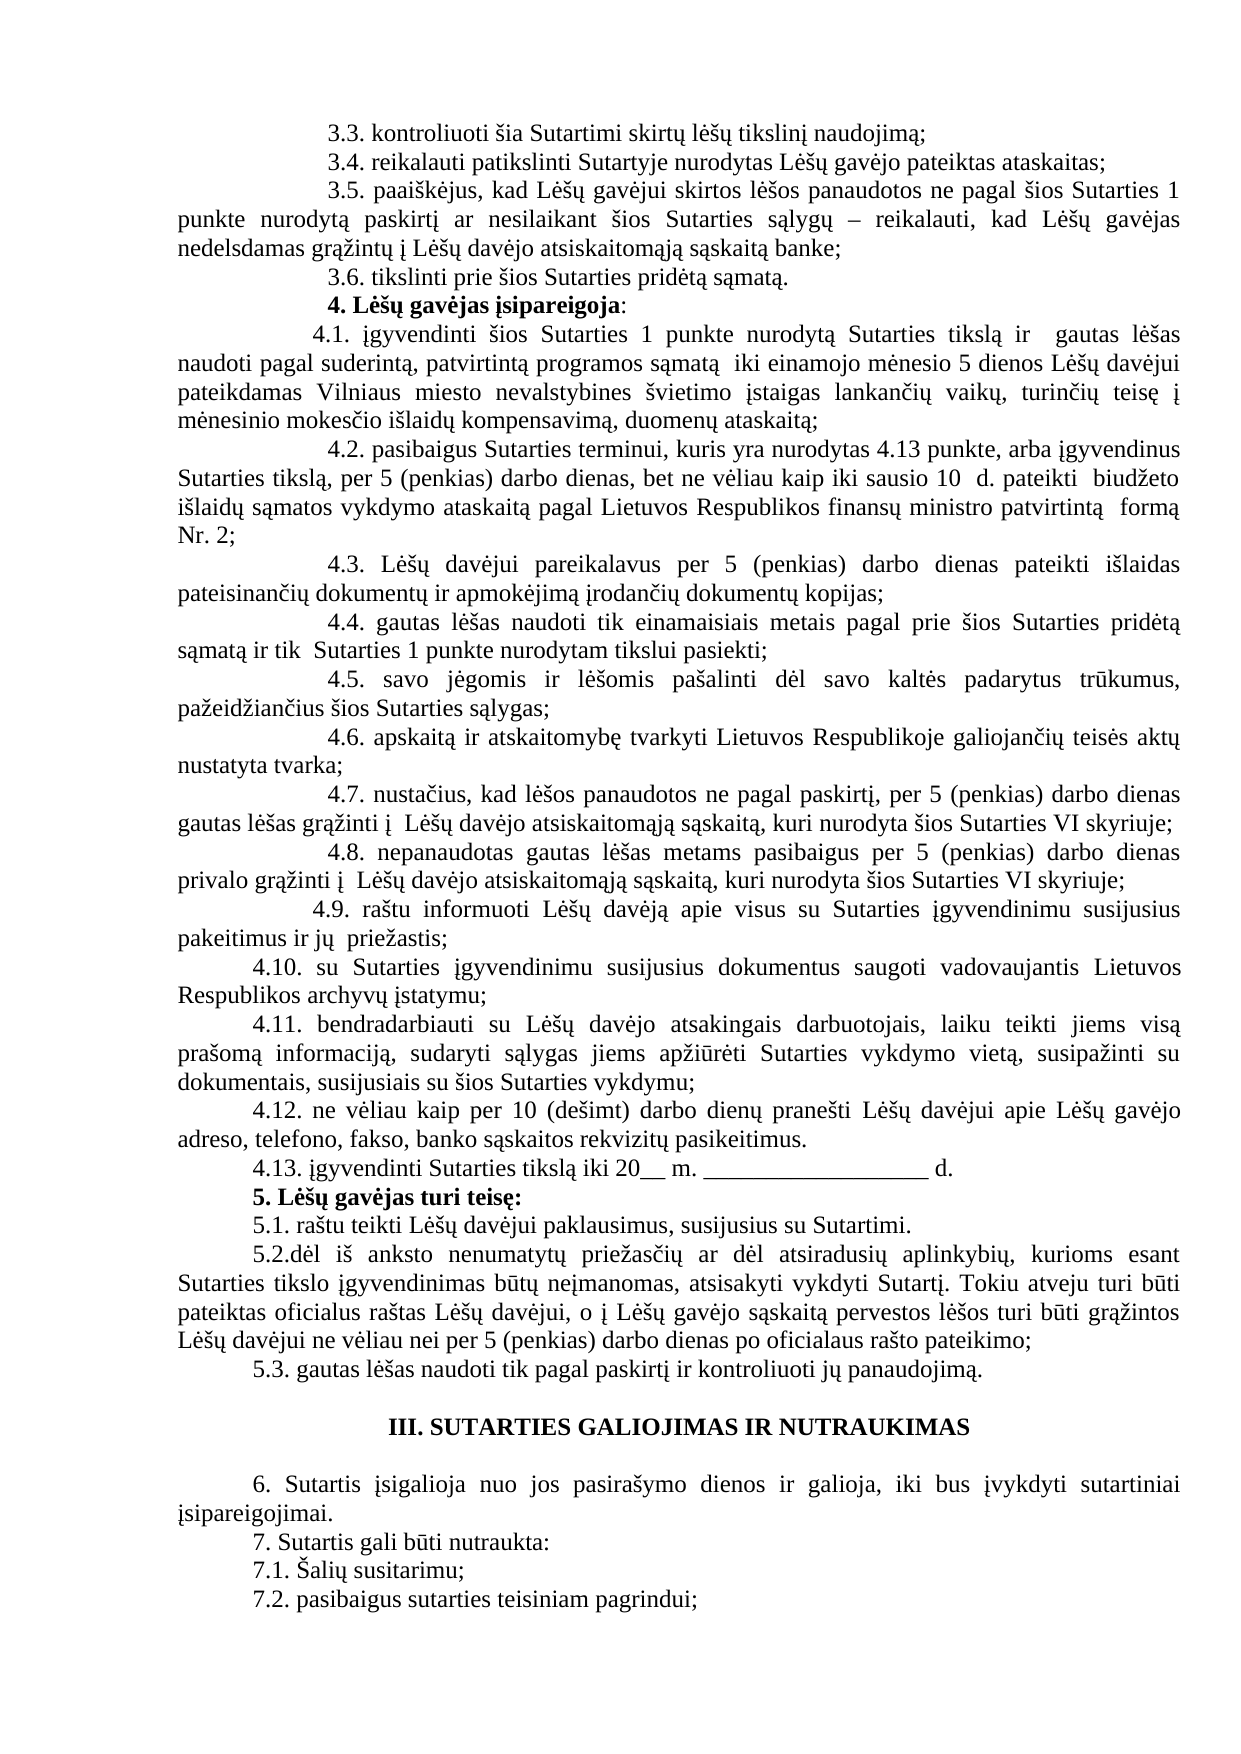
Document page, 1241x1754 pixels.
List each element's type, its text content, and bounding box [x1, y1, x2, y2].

text 5. Lėšų gavėjas turi teisę: [177, 1182, 1181, 1211]
text 5.1. raštu teikti Lėšų davėjui paklausimus, susijusius su Sutartimi. [177, 1211, 1181, 1239]
text III. SUTARTIES GALIOJIMAS IR NUTRAUKIMAS [177, 1412, 1181, 1441]
text 4.7. nustačius, kad lėšos panaudotos ne pagal paskirtį, per 5 (penkias) darbo dienas gautas lėšas grąžinti į Lėšų davėjo atsiskaitomąją sąskaitą, kuri nurodyta šios Sutarties VI skyriuje; [177, 779, 1181, 837]
text 4.2. pasibaigus Sutarties terminui, kuris yra nurodytas 4.13 punkte, arba įgyvendinus Sutarties tikslą, per 5 (penkias) darbo dienas, bet ne vėliau kaip iki sausio 10 d. pateikti biudžeto išlaidų sąmatos vykdymo ataskaitą pagal Lietuvos Respublikos finansų ministro patvirtintą formą Nr. 2; [177, 434, 1181, 549]
text 6. Sutartis įsigalioja nuo jos pasirašymo dienos ir galioja, iki bus įvykdyti sutartiniai įsipareigojimai. [177, 1469, 1181, 1527]
text 4.6. apskaitą ir atskaitomybę tvarkyti Lietuvos Respublikoje galiojančių teisės aktų nustatyta tvarka; [177, 722, 1181, 779]
text 4.11. bendradarbiauti su Lėšų davėjo atsakingais darbuotojais, laiku teikti jiems visą prašomą informaciją, sudaryti sąlygas jiems apžiūrėti Sutarties vykdymo vietą, susipažinti su dokumentais, susijusiais su šios Sutarties vykdymu; [177, 1009, 1181, 1096]
text 4.3. Lėšų davėjui pareikalavus per 5 (penkias) darbo dienas pateikti išlaidas pateisinančių dokumentų ir apmokėjimą įrodančių dokumentų kopijas; [177, 549, 1181, 607]
text 3.6. tikslinti prie šios Sutarties pridėtą sąmatą. [177, 262, 1181, 291]
text 4.8. nepanaudotas gautas lėšas metams pasibaigus per 5 (penkias) darbo dienas privalo grąžinti į Lėšų davėjo atsiskaitomąją sąskaitą, kuri nurodyta šios Sutarties VI skyriuje; [177, 837, 1181, 894]
text 4.5. savo jėgomis ir lėšomis pašalinti dėl savo kaltės padarytus trūkumus, pažeidžiančius šios Sutarties sąlygas; [177, 664, 1181, 722]
text 4.9. raštu informuoti Lėšų davėją apie visus su Sutarties įgyvendinimu susijusius pakeitimus ir jų priežastis; [177, 894, 1181, 952]
text 7.1. Šalių susitarimu; [177, 1556, 1181, 1584]
text 4.10. su Sutarties įgyvendinimu susijusius dokumentus saugoti vadovaujantis Lietuvos Respublikos archyvų įstatymu; [177, 952, 1181, 1009]
text 3.5. paaiškėjus, kad Lėšų gavėjui skirtos lėšos panaudotos ne pagal šios Sutarties 1 punkte nurodytą paskirtį ar nesilaikant šios Sutarties sąlygų – reikalauti, kad Lėšų gavėjas nedelsdamas grąžintų į Lėšų davėjo atsiskaitomąją sąskaitą banke; [177, 176, 1181, 262]
text 7.2. pasibaigus sutarties teisiniam pagrindui; [177, 1584, 1181, 1613]
text 7. Sutartis gali būti nutraukta: [177, 1527, 1181, 1556]
text 5.2.dėl iš anksto nenumatytų priežasčių ar dėl atsiradusių aplinkybių, kurioms esant Sutarties tikslo įgyvendinimas būtų neįmanomas, atsisakyti vykdyti Sutartį. Tokiu atveju turi būti pateiktas oficialus raštas Lėšų davėjui, o į Lėšų gavėjo sąskaitą pervestos lėšos turi būti grąžintos Lėšų davėjui ne vėliau nei per 5 (penkias) darbo dienas po oficialaus rašto pateikimo; [177, 1239, 1181, 1354]
text 4.1. įgyvendinti šios Sutarties 1 punkte nurodytą Sutarties tikslą ir gautas lėšas naudoti pagal suderintą, patvirtintą programos sąmatą iki einamojo mėnesio 5 dienos Lėšų davėjui pateikdamas Vilniaus miesto nevalstybines švietimo įstaigas lankančių vaikų, turinčių teisę į mėnesinio mokesčio išlaidų kompensavimą, duomenų ataskaitą; [177, 319, 1181, 434]
text 3.3. kontroliuoti šia Sutartimi skirtų lėšų tikslinį naudojimą; [177, 118, 1181, 147]
text 4.13. įgyvendinti Sutarties tikslą iki 20__ m. __________________ d. [177, 1153, 1181, 1182]
text 4. Lėšų gavėjas įsipareigoja: [177, 291, 1181, 319]
text 4.4. gautas lėšas naudoti tik einamaisiais metais pagal prie šios Sutarties pridėtą sąmatą ir tik Sutarties 1 punkte nurodytam tikslui pasiekti; [177, 607, 1181, 664]
text 3.4. reikalauti patikslinti Sutartyje nurodytas Lėšų gavėjo pateiktas ataskaitas; [177, 147, 1181, 176]
text 5.3. gautas lėšas naudoti tik pagal paskirtį ir kontroliuoti jų panaudojimą. [177, 1354, 1181, 1383]
text 4.12. ne vėliau kaip per 10 (dešimt) darbo dienų pranešti Lėšų davėjui apie Lėšų gavėjo adreso, telefono, fakso, banko sąskaitos rekvizitų pasikeitimus. [177, 1096, 1181, 1153]
